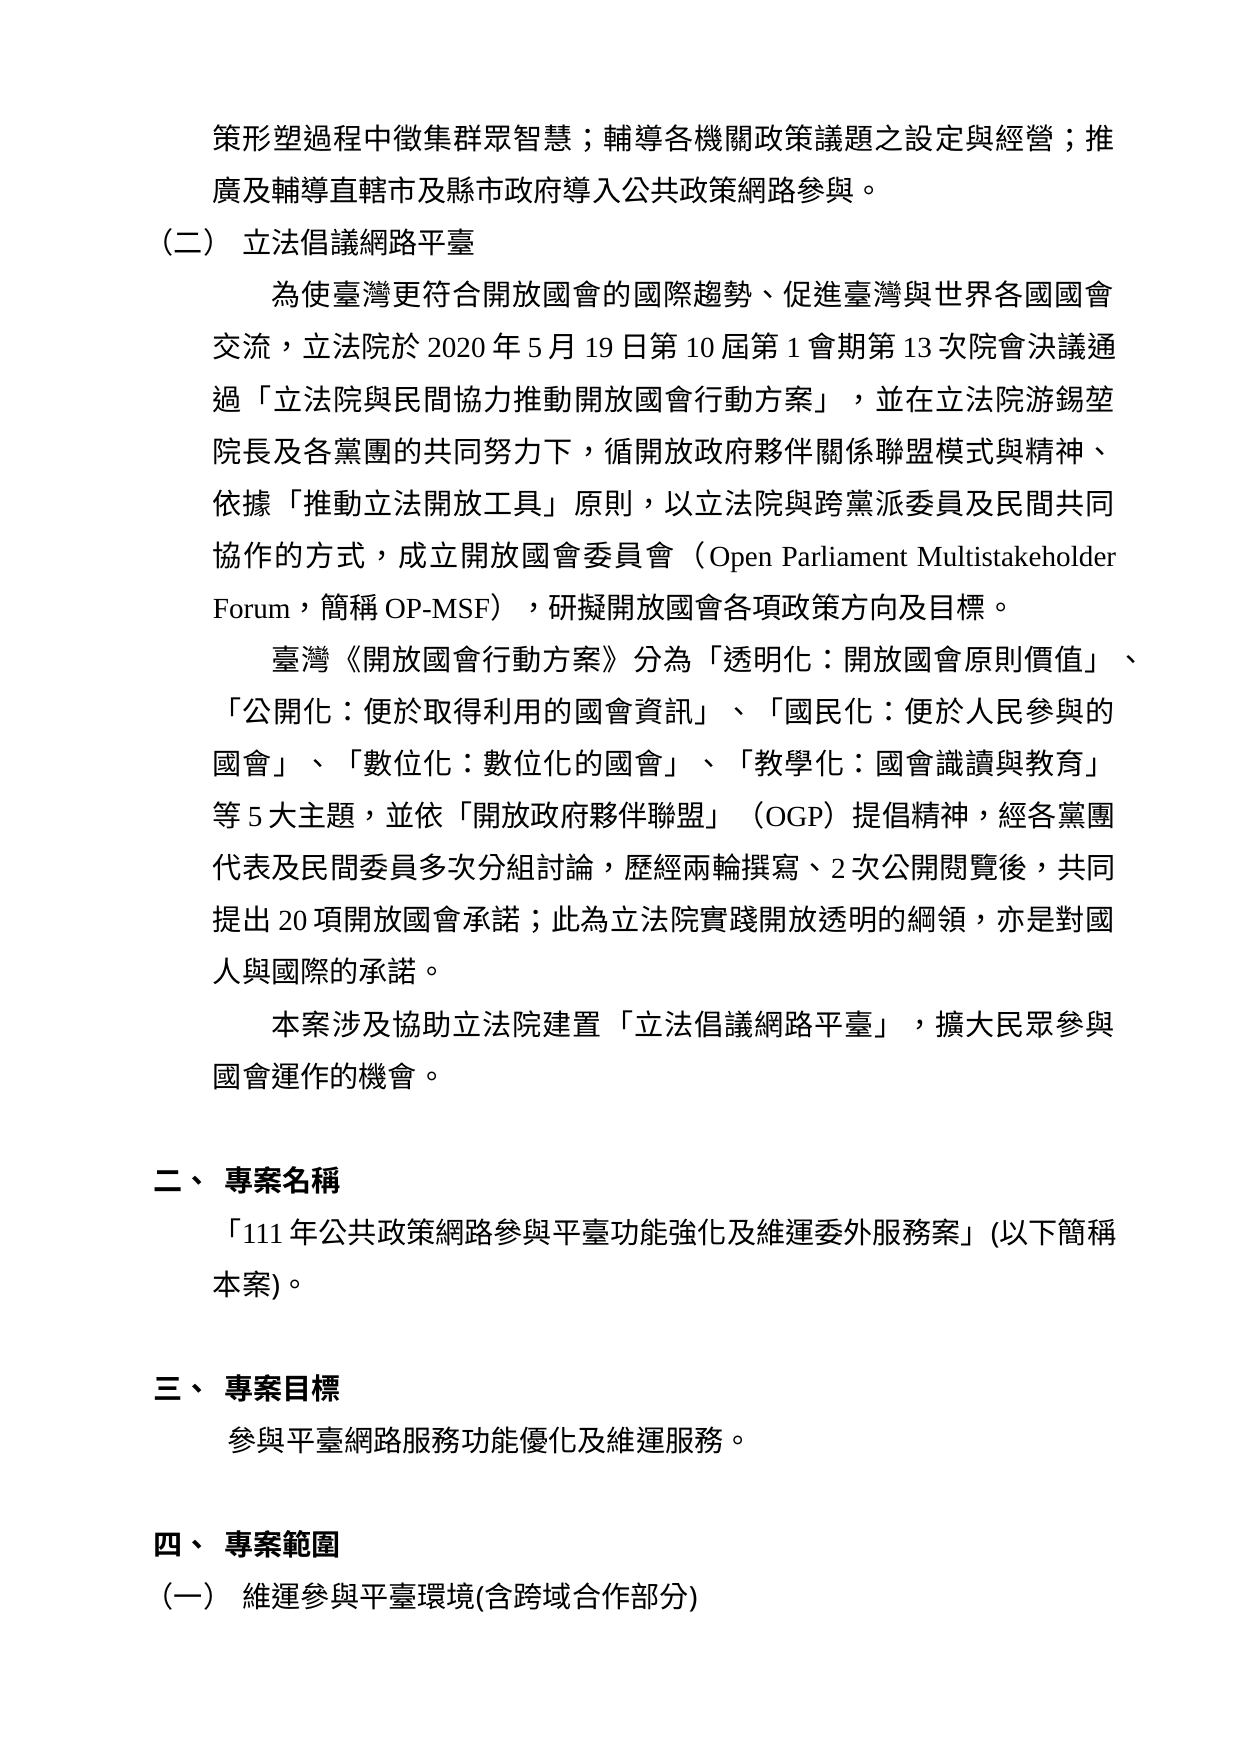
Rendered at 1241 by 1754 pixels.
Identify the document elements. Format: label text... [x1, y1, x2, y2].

list 立法倡議網路平臺 [144, 212, 1116, 264]
text 策形塑過程中徵集群眾智慧；輔導各機關政策議題之設定與經營；推廣及輔導直轄市及縣市政府導入公共政策網路參與。 [213, 108, 1116, 212]
text 參與平臺網路服務功能優化及維運服務。 [227, 1410, 1116, 1462]
subtitle 專案範圍 [153, 1514, 1116, 1566]
text 為使臺灣更符合開放國會的國際趨勢、促進臺灣與世界各國國會交流，立法院於2020年5月19日第10屆第1會期第13次院會決議通過「立法院與民間協力推動開放國會行動方案」，並在立法院游錫堃院長及各黨團的共同努力下，循開放政府夥伴關係聯盟模式與精神、依據「推動立法開放工具」原則，以立法院與跨黨派委員及民間共同協作的方式，成立開放國會委員會（Open Parliament Multistakeholder Forum，簡稱 OP-MSF），研擬開放國會各項政策方向及目標。 [213, 264, 1116, 629]
subtitle 專案目標 [153, 1358, 1116, 1410]
text 「111年公共政策網路參與平臺功能強化及維運委外服務案」(以下簡稱本案)。 [213, 1202, 1116, 1306]
subtitle 專案名稱 [153, 1149, 1116, 1202]
text 本案涉及協助立法院建置「立法倡議網路平臺」，擴大民眾參與國會運作的機會。 [213, 993, 1116, 1097]
text 臺灣《開放國會行動方案》分為「透明化：開放國會原則價值」、「公開化：便於取得利用的國會資訊」、「國民化：便於人民參與的國會」、「數位化：數位化的國會」、「教學化：國會識讀與教育」等5大主題，並依「開放政府夥伴聯盟」（OGP）提倡精神，經各黨團代表及民間委員多次分組討論，歷經兩輪撰寫、2次公開閱覽後，共同提出20項開放國會承諾；此為立法院實踐開放透明的綱領，亦是對國人與國際的承諾。 [213, 629, 1116, 993]
list 維運參與平臺環境(含跨域合作部分) [144, 1566, 1116, 1618]
